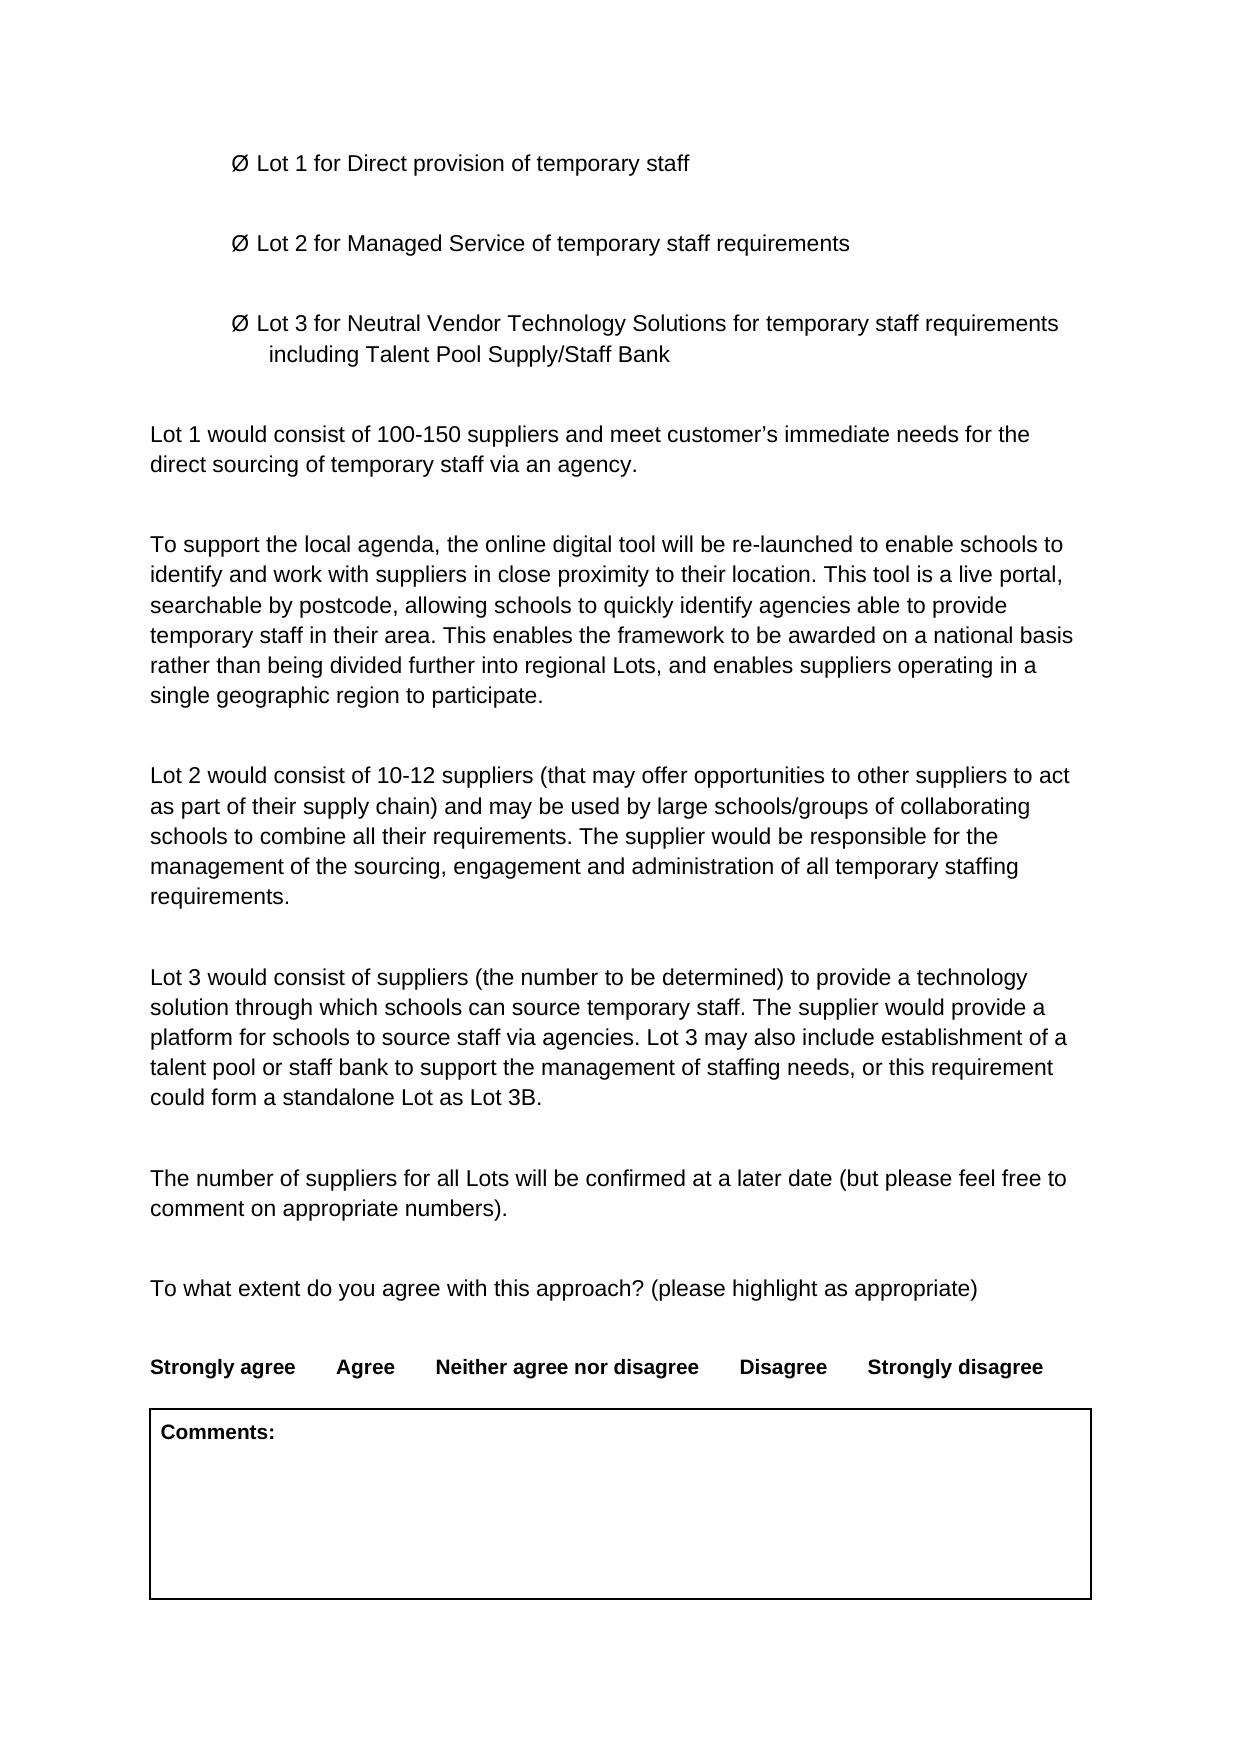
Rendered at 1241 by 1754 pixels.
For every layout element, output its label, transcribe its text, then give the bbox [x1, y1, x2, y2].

text Ø Lot 2 for Managed Service of temporary staff requirements [231, 230, 1091, 257]
text Strongly agree Agree Neither agree nor disagree Disagree Strongly disagree [150, 1355, 1091, 1379]
text Lot 1 would consist of 100-150 suppliers and meet customer’s immediate needs for the direct sourcing of temporary staff via an agency. [150, 421, 1091, 477]
text Lot 2 would consist of 10-12 suppliers (that may offer opportunities to other suppliers to act as part of their supply chain) and may be used by large schools/groups of collaborating schools to combine all their requirements. The supplier would be responsible for the management of the sourcing, engagement and administration of all temporary staffing requirements. [150, 762, 1091, 910]
table_header Comments: [151, 1410, 1090, 1598]
text To support the local agenda, the online digital tool will be re-launched to enable schools to identify and work with suppliers in close proximity to their location. This tool is a live portal, searchable by postcode, allowing schools to quickly identify agencies able to provide temporary staff in their area. This enables the framework to be awarded on a national basis rather than being divided further into regional Lots, and enables suppliers operating in a single geographic region to participate. [150, 531, 1091, 709]
text Lot 3 would consist of suppliers (the number to be determined) to provide a technology solution through which schools can source temporary staff. The supplier would provide a platform for schools to source staff via agencies. Lot 3 may also include establishment of a talent pool or staff bank to support the management of staffing needs, or this requirement could form a standalone Lot as Lot 3B. [150, 963, 1091, 1111]
text Ø Lot 3 for Neutral Vendor Technology Solutions for temporary staff requirements including Talent Pool Supply/Staff Bank [231, 310, 1091, 367]
text The number of suppliers for all Lots will be confirmed at a later date (but please feel free to comment on appropriate numbers). [150, 1164, 1091, 1221]
text Ø Lot 1 for Direct provision of temporary staff [231, 150, 1091, 176]
text To what extent do you agree with this approach? (please highlight as appropriate) [150, 1275, 1091, 1301]
